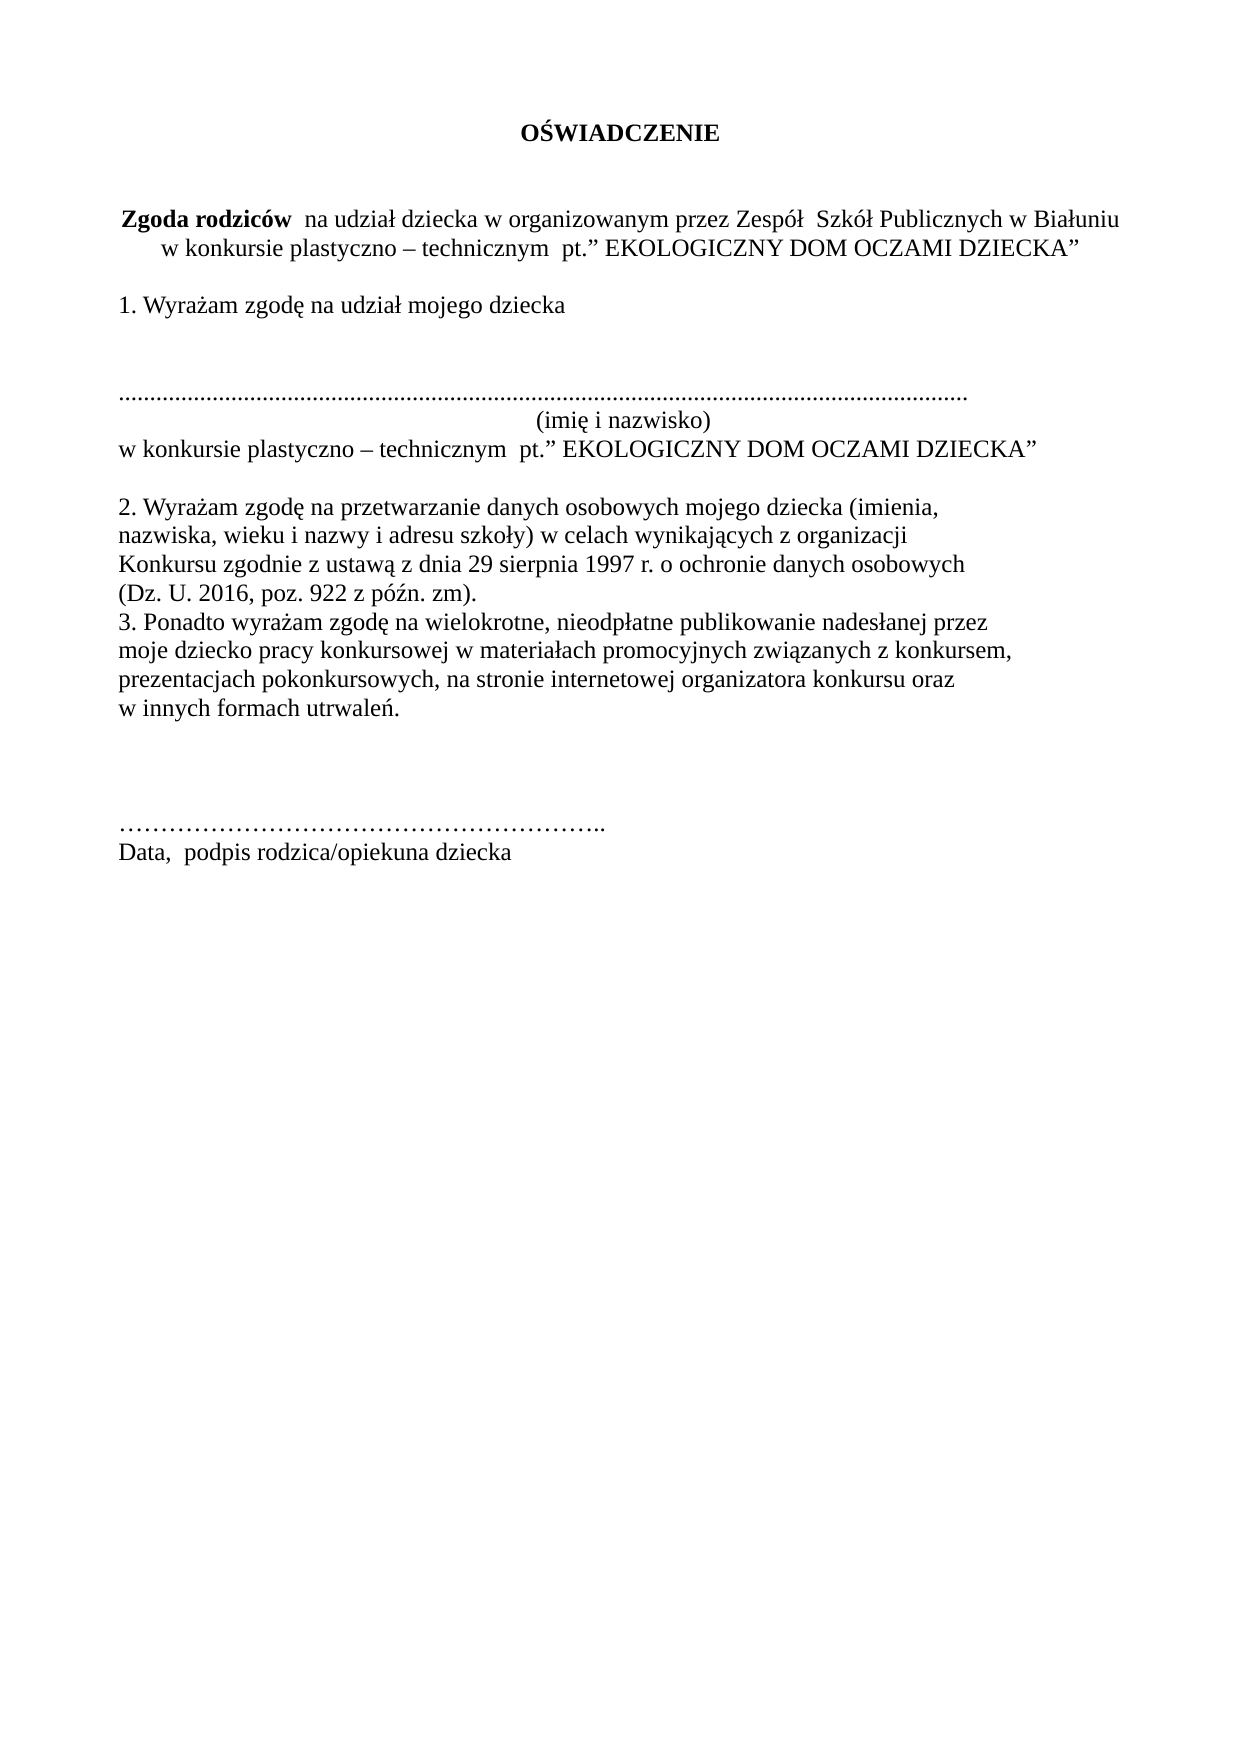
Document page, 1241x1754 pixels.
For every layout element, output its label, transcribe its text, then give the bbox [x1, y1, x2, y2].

text (Dz. U. 2016, poz. 922 z późn. zm). [118, 578, 1122, 607]
text 2. Wyrażam zgodę na przetwarzanie danych osobowych mojego dziecka (imienia, [118, 492, 1122, 521]
text w konkursie plastyczno – technicznym pt.” EKOLOGICZNY DOM OCZAMI DZIECKA” [118, 434, 1122, 463]
text OŚWIADCZENIE [118, 118, 1122, 147]
text moje dziecko pracy konkursowej w materiałach promocyjnych związanych z konkursem, [118, 636, 1122, 664]
text Zgoda rodziców na udział dziecka w organizowanym przez Zespół Szkół Publicznych w Białuniu w konkursie plastyczno – technicznym pt.” EKOLOGICZNY DOM OCZAMI DZIECKA” [118, 204, 1122, 262]
text prezentacjach pokonkursowych, na stronie internetowej organizatora konkursu oraz [118, 664, 1122, 693]
text 3. Ponadto wyrażam zgodę na wielokrotne, nieodpłatne publikowanie nadesłanej przez [118, 607, 1122, 636]
text ........................................................................................................................................ [118, 377, 1122, 406]
text w innych formach utrwaleń. [118, 693, 1122, 722]
text nazwiska, wieku i nazwy i adresu szkoły) w celach wynikających z organizacji [118, 521, 1122, 549]
text 1. Wyrażam zgodę na udział mojego dziecka [118, 291, 1122, 319]
text (imię i nazwisko) [118, 406, 1122, 434]
text Konkursu zgodnie z ustawą z dnia 29 sierpnia 1997 r. o ochronie danych osobowych [118, 549, 1122, 578]
text ………………………………………………….. [118, 808, 1122, 837]
text Data, podpis rodzica/opiekuna dziecka [118, 837, 1122, 866]
